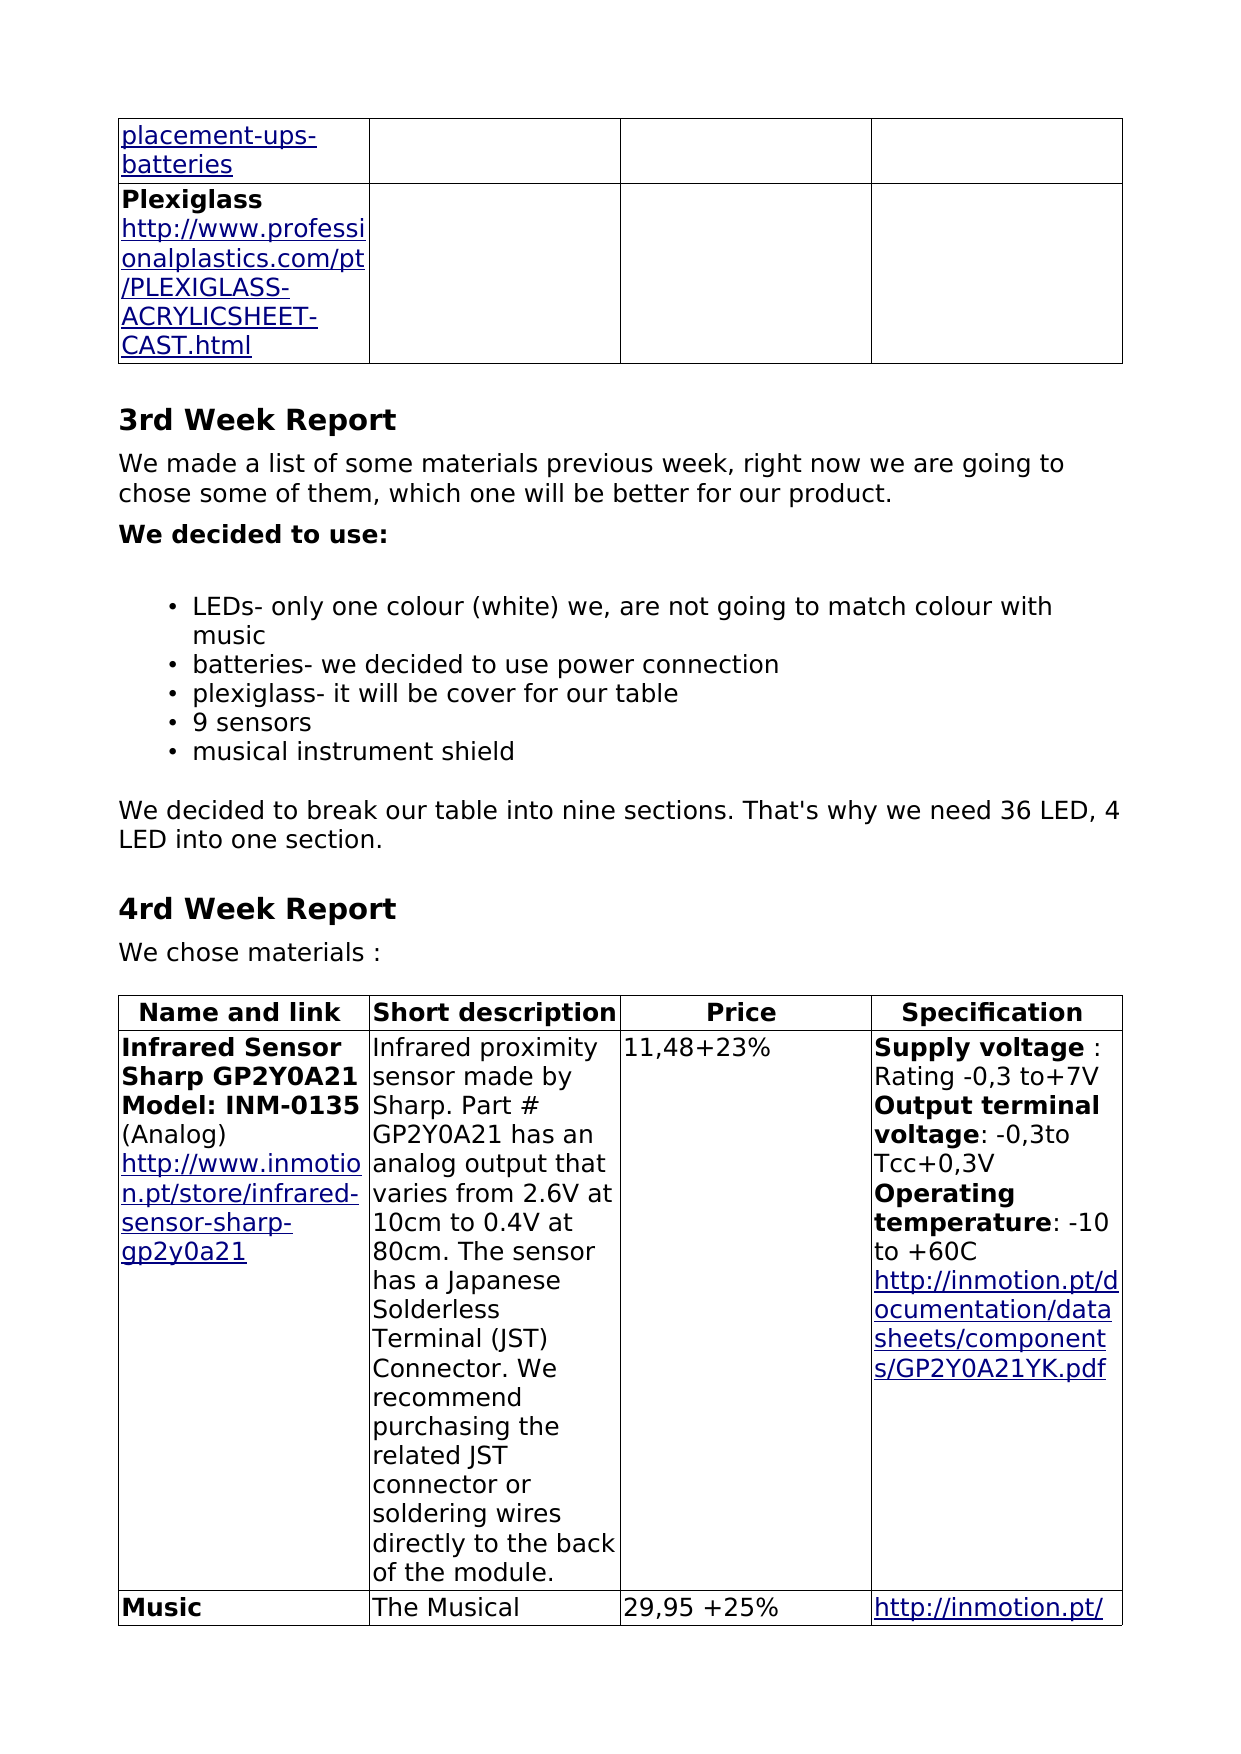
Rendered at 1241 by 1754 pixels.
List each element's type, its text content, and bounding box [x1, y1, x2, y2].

table_cell Supply voltage : Rating -0,3 to+7V Output terminal voltage: -0,3to Tcc+0,3V Operating temperature: -10 to +60C http://inmotion.pt/documentation/datasheets/components/GP2Y0A21YK.pdf [872, 1031, 1122, 1590]
subtitle 3rd Week Report [118, 403, 1122, 437]
table_cell Plexiglass http://www.professionalplastics.com/pt/PLEXIGLASS-ACRYLICSHEET-CAST.html [119, 184, 369, 363]
table_cell Music [119, 1591, 369, 1625]
table_header Price [621, 996, 871, 1030]
table_cell Infrared proximity sensor made by Sharp. Part # GP2Y0A21 has an analog output that varies from 2.6V at 10cm to 0.4V at 80cm. The sensor has a Japanese Solderless Terminal (JST) Connector. We recommend purchasing the related JST connector or soldering wires directly to the back of the module. [370, 1031, 620, 1590]
list 9 sensors [177, 708, 1122, 737]
list plexiglass- it will be cover for our table [177, 679, 1122, 708]
table_cell [621, 184, 871, 363]
table_cell [872, 184, 1122, 363]
table_cell The Musical [370, 1591, 620, 1625]
table_cell 29,95 +25% [621, 1591, 871, 1625]
text We made a list of some materials previous week, right now we are going to chose some of them, which one will be better for our product. [118, 450, 1122, 508]
text We decided to use: [118, 521, 1122, 550]
table_cell [370, 119, 620, 182]
text We decided to break our table into nine sections. That's why we need 36 LED, 4 LED into one section. [118, 796, 1122, 854]
table_cell http://inmotion.pt/ [872, 1591, 1122, 1625]
table_cell 11,48+23% [621, 1031, 871, 1590]
text We chose materials : [118, 938, 1122, 968]
table_header Short description [370, 996, 620, 1030]
subtitle 4rd Week Report [118, 892, 1122, 926]
table_cell Infrared Sensor Sharp GP2Y0A21 Model: INM-0135 (Analog) http://www.inmotion.pt/store/infrared-sensor-sharp-gp2y0a21 [119, 1031, 369, 1590]
table_header Name and link [119, 996, 369, 1030]
table_cell placement-ups-batteries [119, 119, 369, 182]
table_header Specification [872, 996, 1122, 1030]
table_cell [621, 119, 871, 182]
list musical instrument shield [177, 737, 1122, 767]
list LEDs- only one colour (white) we, are not going to match colour with music [177, 592, 1122, 650]
table_cell [872, 119, 1122, 182]
list batteries- we decided to use power connection [177, 650, 1122, 679]
table_cell [370, 184, 620, 363]
